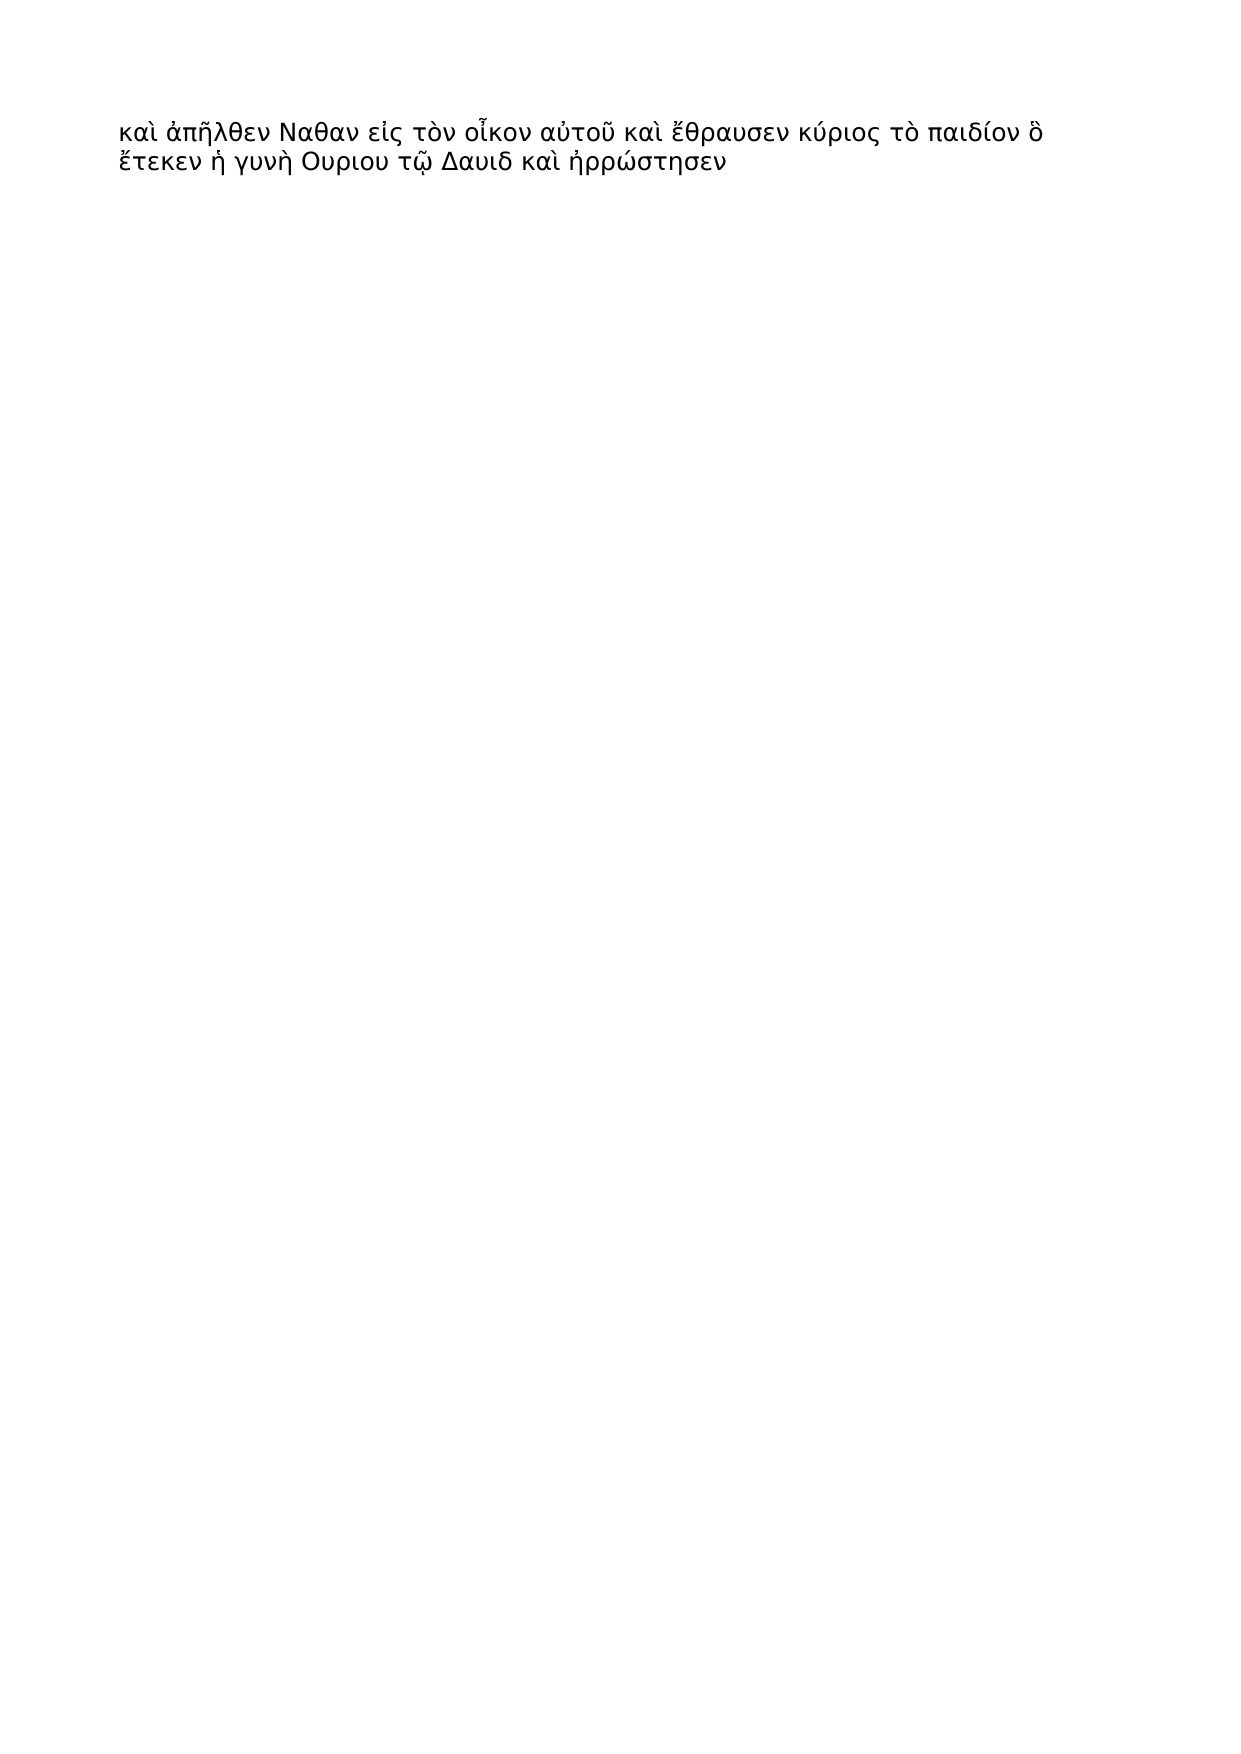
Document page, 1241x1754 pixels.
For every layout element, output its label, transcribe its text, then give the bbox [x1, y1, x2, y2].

text καὶ ἀπῆλθεν Ναθαν εἰς τὸν οἶκον αὐτοῦ καὶ ἔθραυσεν κύριος τὸ παιδίον ὃ ἔτεκεν ἡ γυνὴ Ουριου τῷ Δαυιδ καὶ ἠρρώστησεν [118, 118, 1122, 176]
